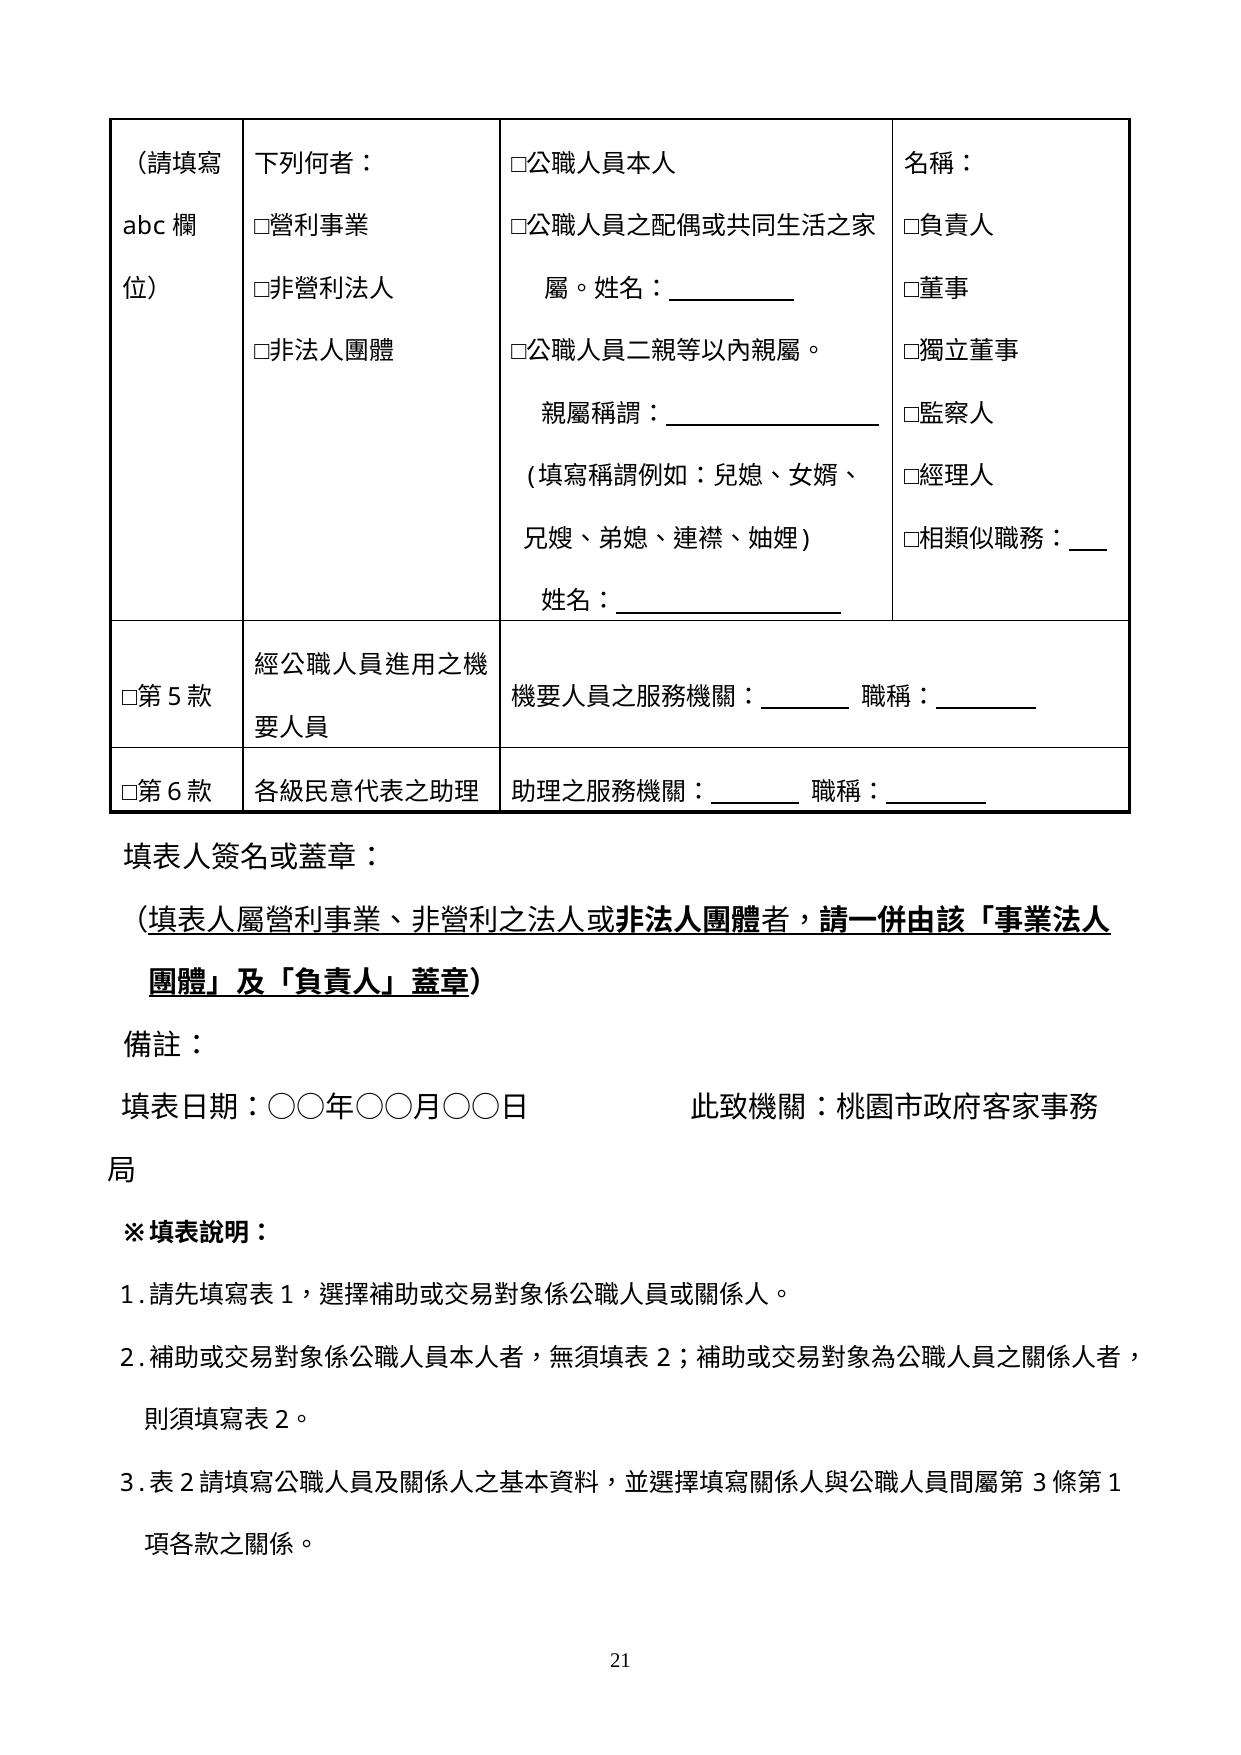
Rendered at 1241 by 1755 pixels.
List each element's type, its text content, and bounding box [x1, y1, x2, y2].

table_cell 下列何者： □營利事業 □非營利法人 □非法人團體 [244, 120, 499, 620]
table_cell 經公職人員進用之機要人員 [244, 621, 499, 746]
text （填表人屬營利事業、非營利之法人或非法人團體者，請一併由該「事業法人團體」及「負責人」蓋章） [119, 876, 1122, 1001]
table_cell （請填寫abc欄位） [112, 120, 242, 620]
table_cell □第5款 [112, 621, 242, 746]
table_cell □公職人員本人 □公職人員之配偶或共同生活之家屬。姓名： □公職人員二親等以內親屬。 親屬稱謂： (填寫稱謂例如：兒媳、女婿、兄嫂、弟媳、連襟、妯娌) 姓名： [501, 120, 892, 620]
text 2.補助或交易對象係公職人員本人者，無須填表2；補助或交易對象為公職人員之關係人者，則須填寫表2。 [119, 1313, 1122, 1438]
text 填表日期：○○年○○月○○日 此致機關：桃園市政府客家事務局 [107, 1063, 1122, 1188]
table_cell □第6款 [112, 748, 242, 810]
text 1.請先填寫表1，選擇補助或交易對象係公職人員或關係人。 [119, 1251, 1122, 1313]
text 備註： [94, 1001, 1122, 1063]
table_cell 機要人員之服務機關： 職稱： [501, 621, 1128, 746]
table_cell 各級民意代表之助理 [244, 748, 499, 810]
text 3.表2請填寫公職人員及關係人之基本資料，並選擇填寫關係人與公職人員間屬第3條第1項各款之關係。 [119, 1438, 1122, 1563]
text ※填表說明： [109, 1188, 1111, 1251]
table_cell 助理之服務機關： 職稱： [501, 748, 1128, 810]
text 填表人簽名或蓋章： [94, 813, 1122, 876]
table_cell 名稱： □負責人 □董事 □獨立董事 □監察人 □經理人 □相類似職務： [893, 120, 1128, 620]
